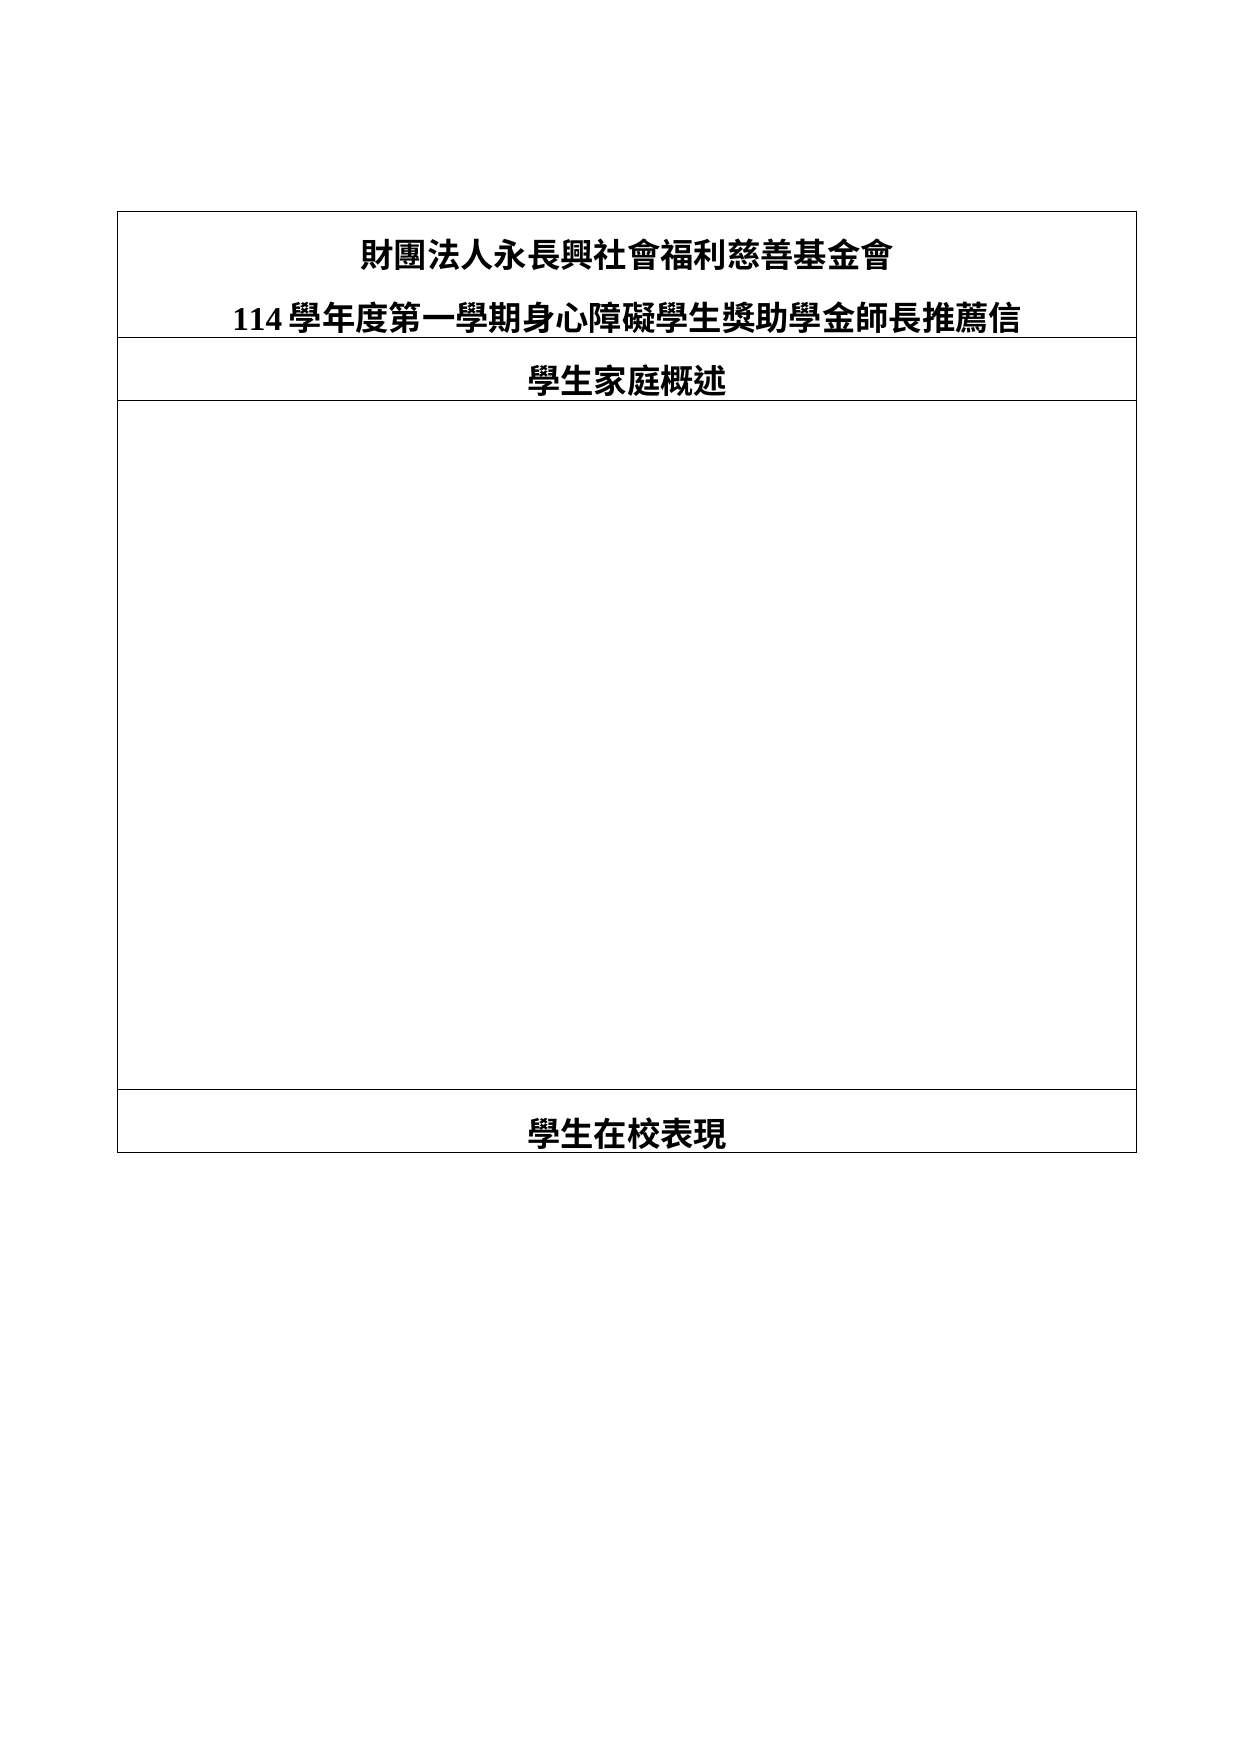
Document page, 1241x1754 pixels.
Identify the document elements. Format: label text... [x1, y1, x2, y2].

table_header 財團法人永長興社會福利慈善基金會 114學年度第一學期身心障礙學生獎助學金師長推薦信 [118, 212, 1136, 337]
table_cell 學生在校表現 [118, 1090, 1136, 1152]
table_cell 學生家庭概述 [118, 338, 1136, 400]
table_cell [118, 401, 1136, 1089]
